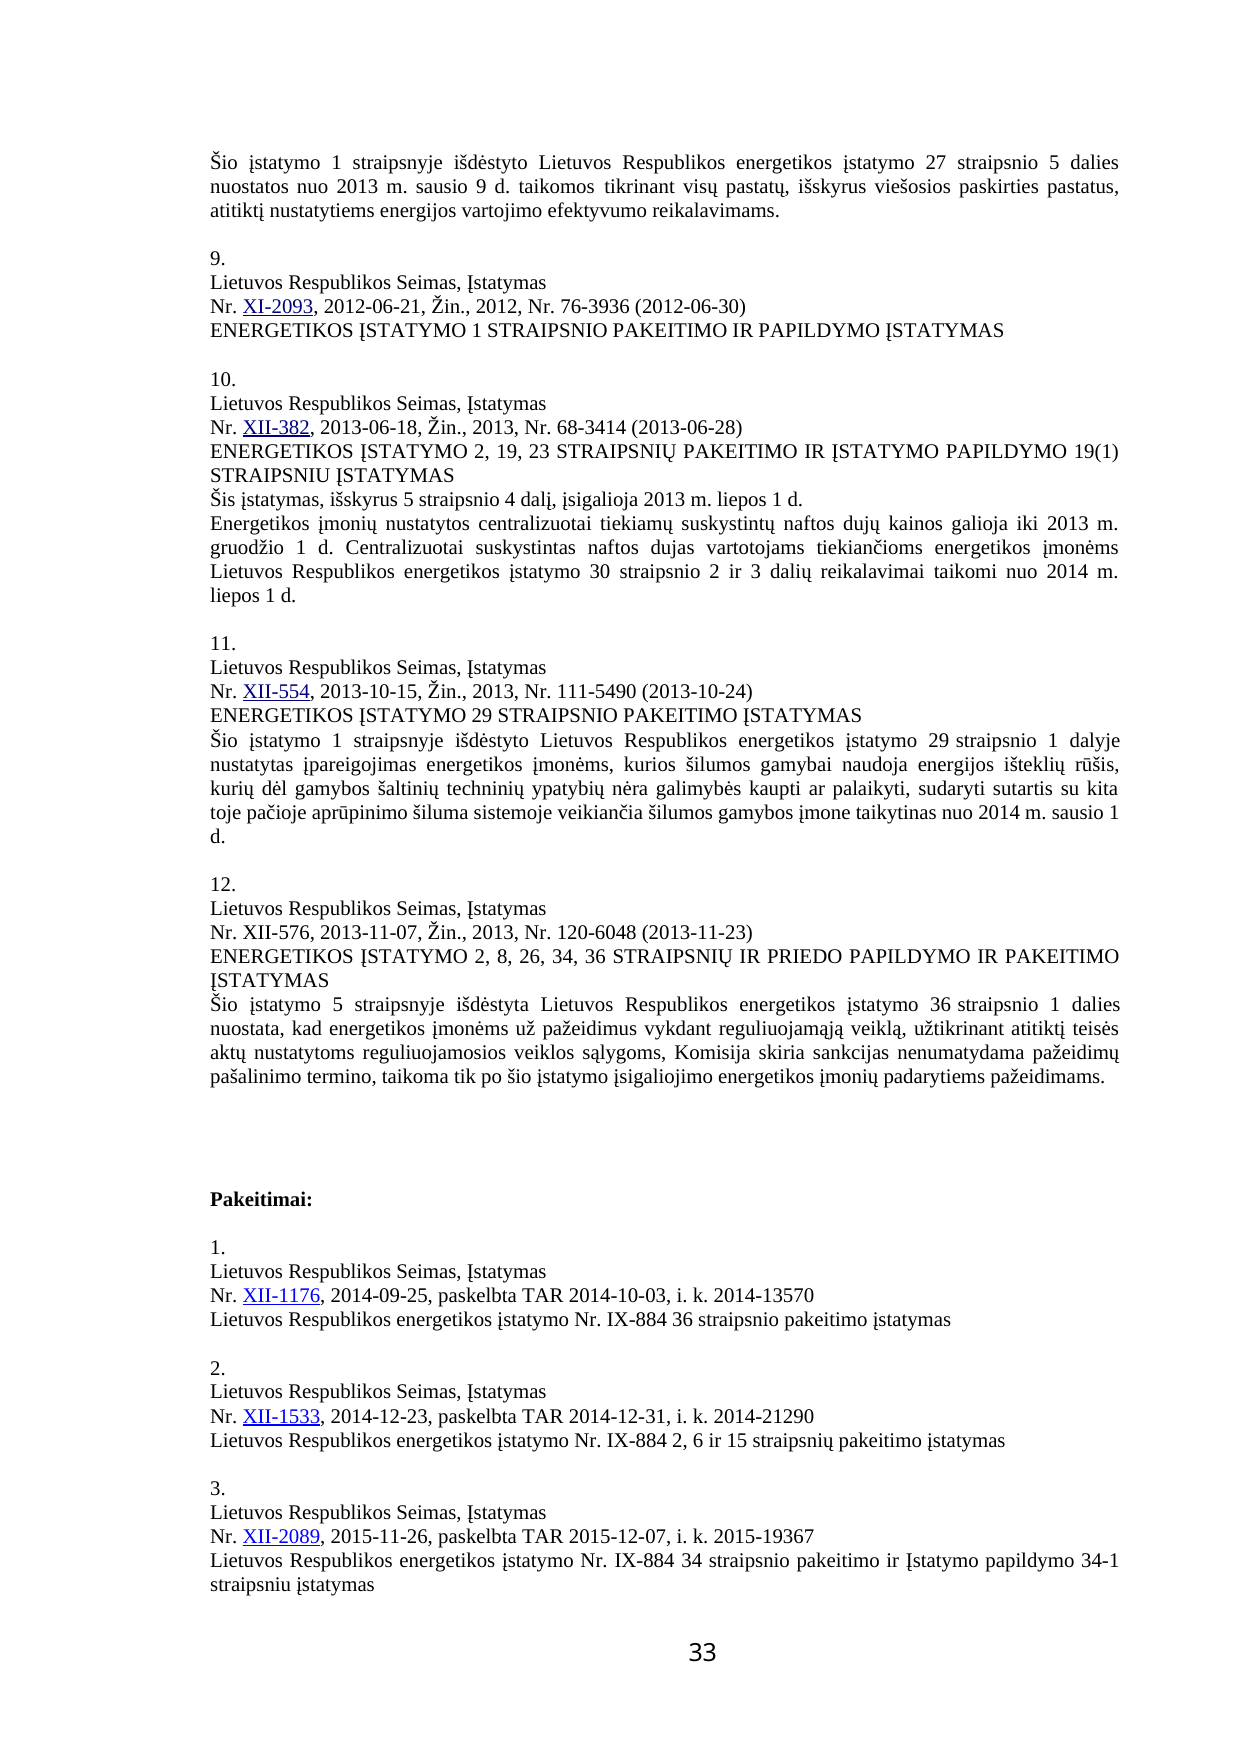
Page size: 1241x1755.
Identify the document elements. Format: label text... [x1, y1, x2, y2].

text Lietuvos Respublikos Seimas, Įstatymas [210, 270, 1120, 294]
text Lietuvos Respublikos Seimas, Įstatymas [210, 655, 1120, 679]
text 12. [210, 872, 1120, 896]
text Lietuvos Respublikos Seimas, Įstatymas [210, 1500, 1120, 1524]
text Nr. XII-1176, 2014-09-25, paskelbta TAR 2014-10-03, i. k. 2014-13570 [210, 1283, 1120, 1307]
text Lietuvos Respublikos energetikos įstatymo Nr. IX-884 2, 6 ir 15 straipsnių pakeitimo įstatymas [210, 1428, 1120, 1452]
text 1. [210, 1235, 1120, 1259]
text Šio įstatymo 5 straipsnyje išdėstyta Lietuvos Respublikos energetikos įstatymo 36 straipsnio 1 dalies nuostata, kad energetikos įmonėms už pažeidimus vykdant reguliuojamąją veiklą, užtikrinant atitiktį teisės aktų nustatytoms reguliuojamosios veiklos sąlygoms, Komisija skiria sankcijas nenumatydama pažeidimų pašalinimo termino, taikoma tik po šio įstatymo įsigaliojimo energetikos įmonių padarytiems pažeidimams. [210, 992, 1120, 1088]
text Nr. XII-576, 2013-11-07, Žin., 2013, Nr. 120-6048 (2013-11-23) [210, 920, 1120, 944]
text Nr. XII-1533, 2014-12-23, paskelbta TAR 2014-12-31, i. k. 2014-21290 [210, 1403, 1120, 1428]
text Nr. XI-2093, 2012-06-21, Žin., 2012, Nr. 76-3936 (2012-06-30) [210, 294, 1120, 318]
text Lietuvos Respublikos Seimas, Įstatymas [210, 896, 1120, 920]
text Pakeitimai: [210, 1187, 1120, 1211]
text Lietuvos Respublikos Seimas, Įstatymas [210, 1259, 1120, 1283]
text Lietuvos Respublikos energetikos įstatymo Nr. IX-884 36 straipsnio pakeitimo įstatymas [210, 1307, 1120, 1331]
text Šio įstatymo 1 straipsnyje išdėstyto Lietuvos Respublikos energetikos įstatymo 29 straipsnio 1 dalyje nustatytas įpareigojimas energetikos įmonėms, kurios šilumos gamybai naudoja energijos išteklių rūšis, kurių dėl gamybos šaltinių techninių ypatybių nėra galimybės kaupti ar palaikyti, sudaryti sutartis su kita toje pačioje aprūpinimo šiluma sistemoje veikiančia šilumos gamybos įmone taikytinas nuo 2014 m. sausio 1 d. [210, 727, 1120, 848]
text Lietuvos Respublikos energetikos įstatymo Nr. IX-884 34 straipsnio pakeitimo ir Įstatymo papildymo 34-1 straipsniu įstatymas [210, 1548, 1120, 1596]
text Šis įstatymas, išskyrus 5 straipsnio 4 dalį, įsigalioja 2013 m. liepos 1 d. [210, 487, 1120, 511]
text ENERGETIKOS ĮSTATYMO 1 STRAIPSNIO PAKEITIMO IR PAPILDYMO ĮSTATYMAS [210, 318, 1120, 342]
text Nr. XII-554, 2013-10-15, Žin., 2013, Nr. 111-5490 (2013-10-24) [210, 679, 1120, 703]
text Energetikos įmonių nustatytos centralizuotai tiekiamų suskystintų naftos dujų kainos galioja iki 2013 m. gruodžio 1 d. Centralizuotai suskystintas naftos dujas vartotojams tiekiančioms energetikos įmonėms Lietuvos Respublikos energetikos įstatymo 30 straipsnio 2 ir 3 dalių reikalavimai taikomi nuo 2014 m. liepos 1 d. [210, 511, 1120, 607]
text Lietuvos Respublikos Seimas, Įstatymas [210, 1379, 1120, 1403]
text Nr. XII-2089, 2015-11-26, paskelbta TAR 2015-12-07, i. k. 2015-19367 [210, 1524, 1120, 1548]
text 11. [210, 631, 1120, 655]
text 10. [210, 367, 1120, 391]
text Nr. XII-382, 2013-06-18, Žin., 2013, Nr. 68-3414 (2013-06-28) [210, 415, 1120, 439]
text ENERGETIKOS ĮSTATYMO 29 STRAIPSNIO PAKEITIMO ĮSTATYMAS [210, 703, 1120, 727]
text 3. [210, 1476, 1120, 1500]
text ENERGETIKOS ĮSTATYMO 2, 19, 23 STRAIPSNIŲ PAKEITIMO IR ĮSTATYMO PAPILDYMO 19(1) STRAIPSNIU ĮSTATYMAS [210, 439, 1120, 487]
text 2. [210, 1355, 1120, 1379]
text Lietuvos Respublikos Seimas, Įstatymas [210, 391, 1120, 415]
text Šio įstatymo 1 straipsnyje išdėstyto Lietuvos Respublikos energetikos įstatymo 27 straipsnio 5 dalies nuostatos nuo 2013 m. sausio 9 d. taikomos tikrinant visų pastatų, išskyrus viešosios paskirties pastatus, atitiktį nustatytiems energijos vartojimo efektyvumo reikalavimams. [210, 150, 1120, 222]
text ENERGETIKOS ĮSTATYMO 2, 8, 26, 34, 36 STRAIPSNIŲ IR PRIEDO PAPILDYMO IR PAKEITIMO ĮSTATYMAS [210, 944, 1120, 992]
text 9. [210, 246, 1120, 270]
